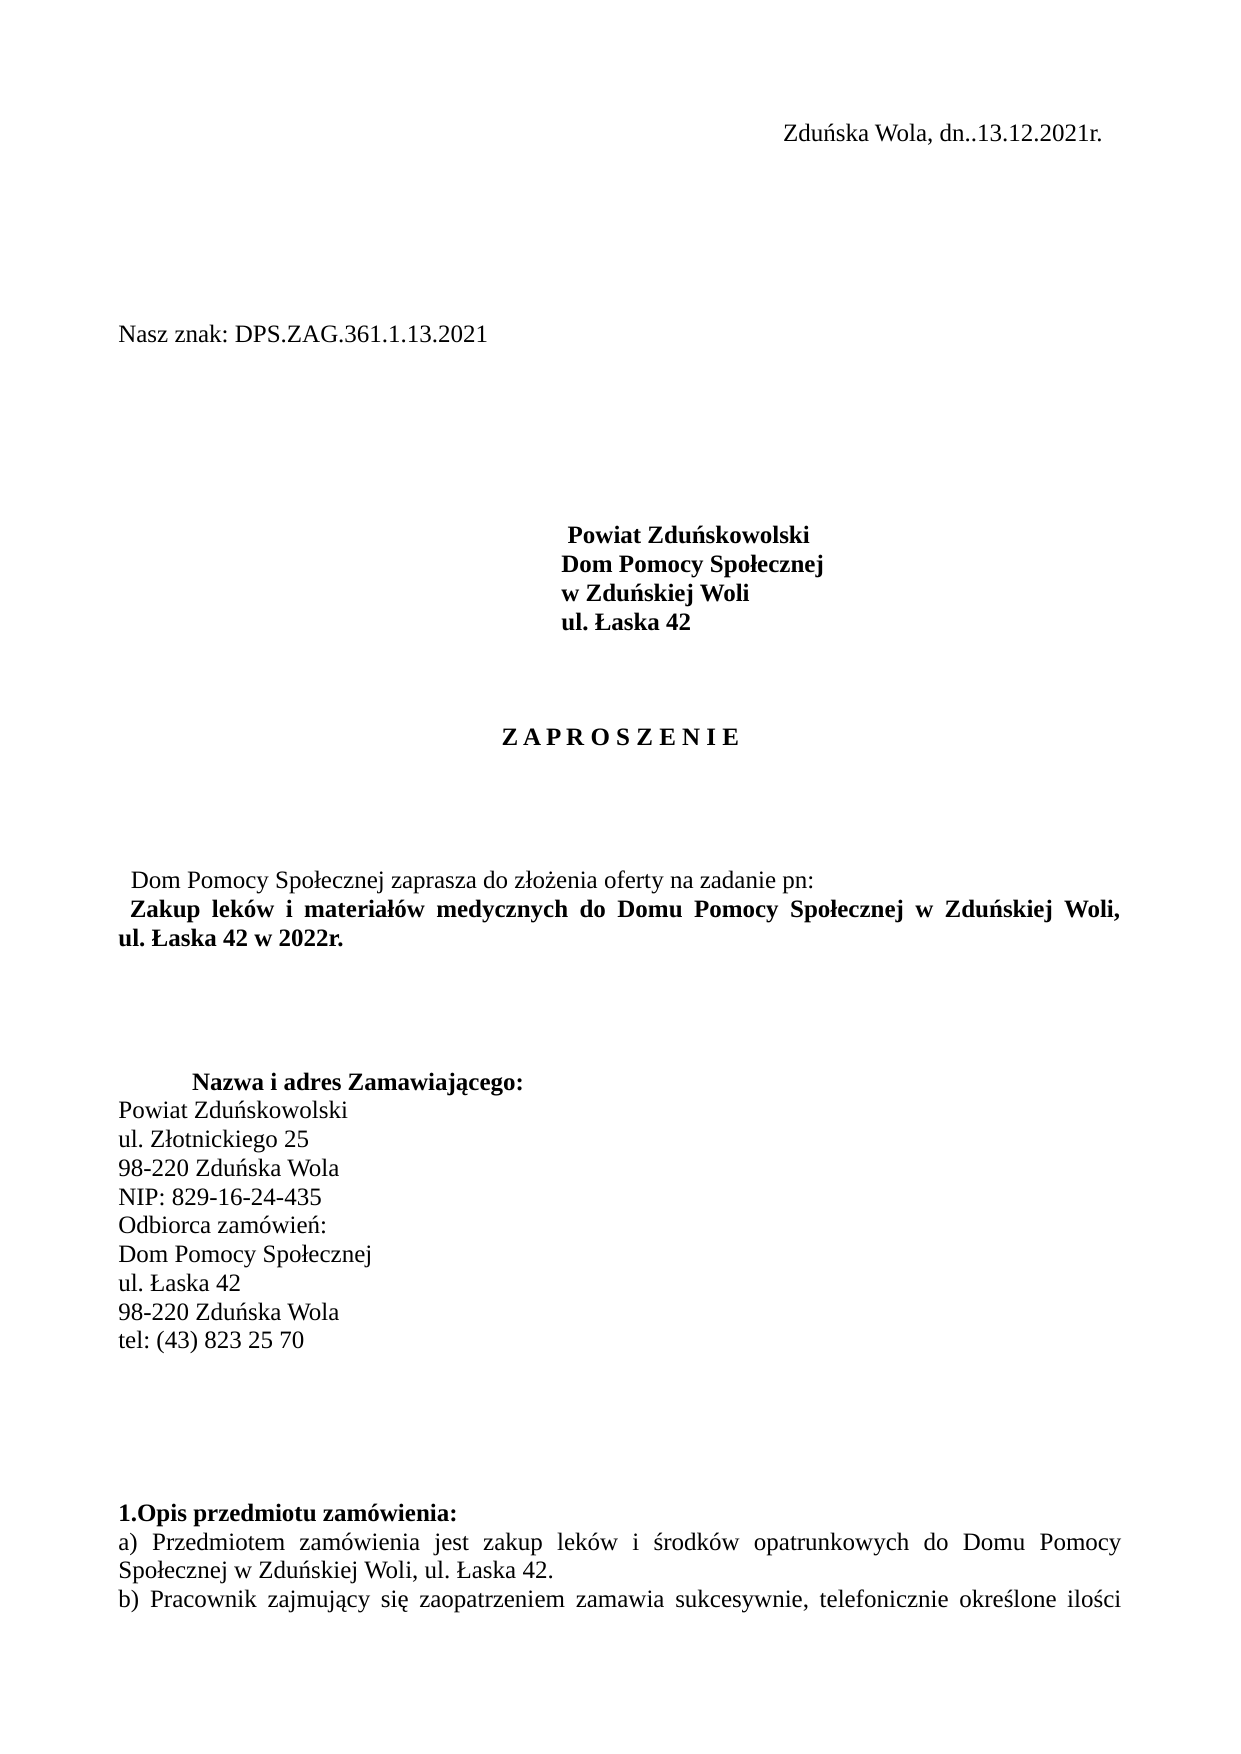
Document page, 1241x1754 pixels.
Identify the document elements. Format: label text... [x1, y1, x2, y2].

text a) Przedmiotem zamówienia jest zakup leków i środków opatrunkowych do Domu Pomocy Społecznej w Zduńskiej Woli, ul. Łaska 42. [118, 1527, 1122, 1584]
text Powiat Zduńskowolski [118, 1096, 1122, 1124]
text Powiat Zduńskowolski [118, 521, 1122, 549]
text w Zduńskiej Woli [118, 578, 1122, 607]
text Zduńska Wola, dn..13.12.2021r. [118, 118, 1122, 147]
text 98-220 Zduńska Wola [118, 1297, 1122, 1326]
text Nasz znak: DPS.ZAG.361.1.13.2021 [118, 319, 1122, 348]
text ul. Łaska 42 [118, 1268, 1122, 1297]
text 98-220 Zduńska Wola [118, 1153, 1122, 1182]
text 1.Opis przedmiotu zamówienia: [118, 1498, 1122, 1527]
text Dom Pomocy Społecznej [118, 549, 1122, 578]
text Dom Pomocy Społecznej zaprasza do złożenia oferty na zadanie pn: [118, 866, 1122, 894]
text Odbiorca zamówień: [118, 1211, 1122, 1239]
text ul. Złotnickiego 25 [118, 1124, 1122, 1153]
text Zakup leków i materiałów medycznych do Domu Pomocy Społecznej w Zduńskiej Woli, ul. Łaska 42 w 2022r. [118, 894, 1122, 952]
text ul. Łaska 42 [118, 607, 1122, 636]
text NIP: 829-16-24-435 [118, 1182, 1122, 1211]
list Nazwa i adres Zamawiającego: [162, 1067, 1122, 1096]
text Dom Pomocy Społecznej [118, 1239, 1122, 1268]
text b) Pracownik zajmujący się zaopatrzeniem zamawia sukcesywnie, telefonicznie określone ilości [118, 1584, 1122, 1613]
text Z A P R O S Z E N I E [118, 722, 1122, 751]
text tel: (43) 823 25 70 [118, 1326, 1122, 1354]
